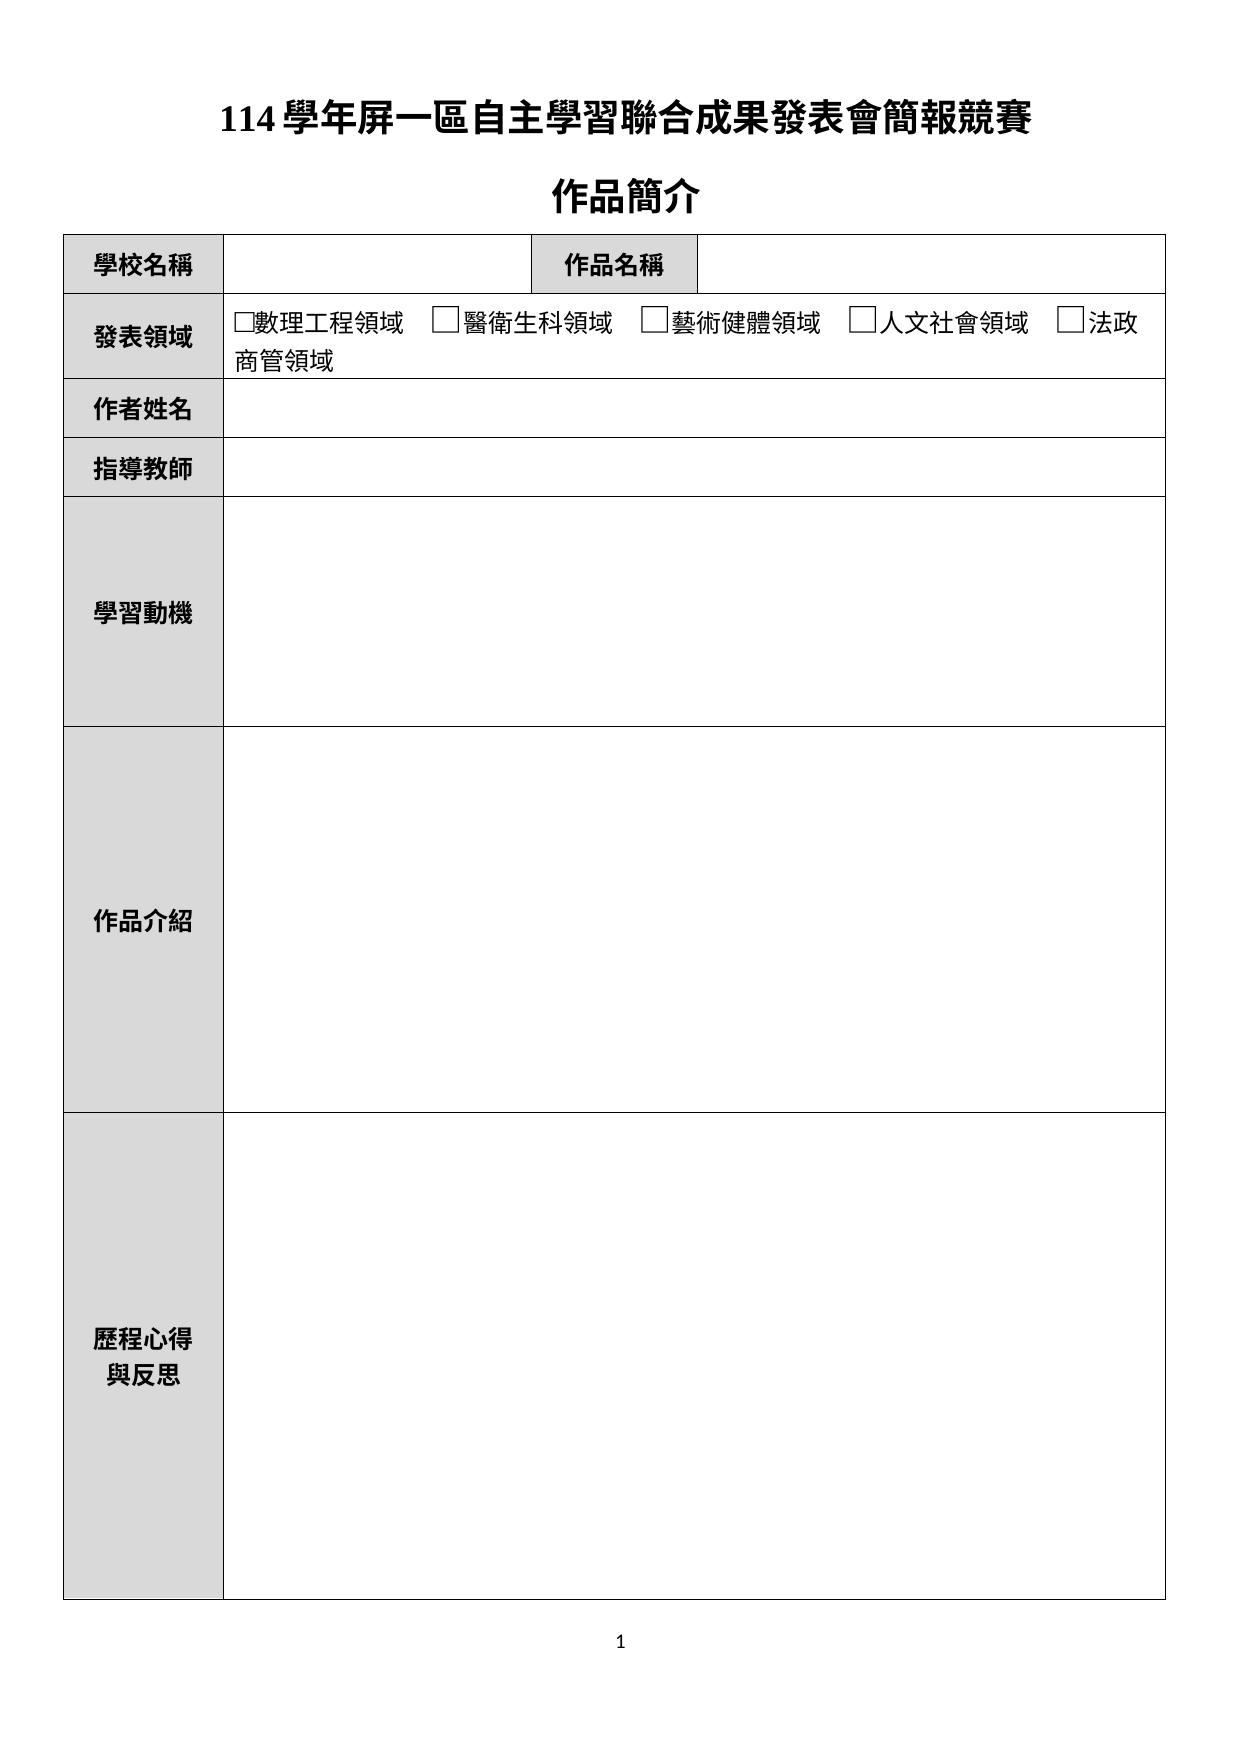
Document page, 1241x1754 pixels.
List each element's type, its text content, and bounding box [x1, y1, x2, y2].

table_cell [224, 1113, 1165, 1598]
table_cell 發表領域 [64, 294, 223, 378]
table_header [698, 235, 1165, 293]
table_cell [224, 438, 1165, 496]
table_cell □數理工程領域 □醫衛生科領域 □藝術健體領域 □人文社會領域 □法政商管領域 [224, 294, 1165, 378]
table_cell 指導教師 [64, 438, 223, 496]
table_header 作品名稱 [532, 235, 697, 293]
table_header 學校名稱 [64, 235, 223, 293]
table_header [224, 235, 531, 293]
table_cell 作品介紹 [64, 727, 223, 1112]
table_cell 學習動機 [64, 497, 223, 726]
table_cell [224, 379, 1165, 437]
text 114學年屏一區自主學習聯合成果發表會簡報競賽 [75, 87, 1176, 142]
table_cell [224, 727, 1165, 1112]
table_cell [224, 497, 1165, 726]
table_cell 歷程心得 與反思 [64, 1113, 223, 1598]
text 作品簡介 [75, 167, 1176, 221]
table_cell 作者姓名 [64, 379, 223, 437]
